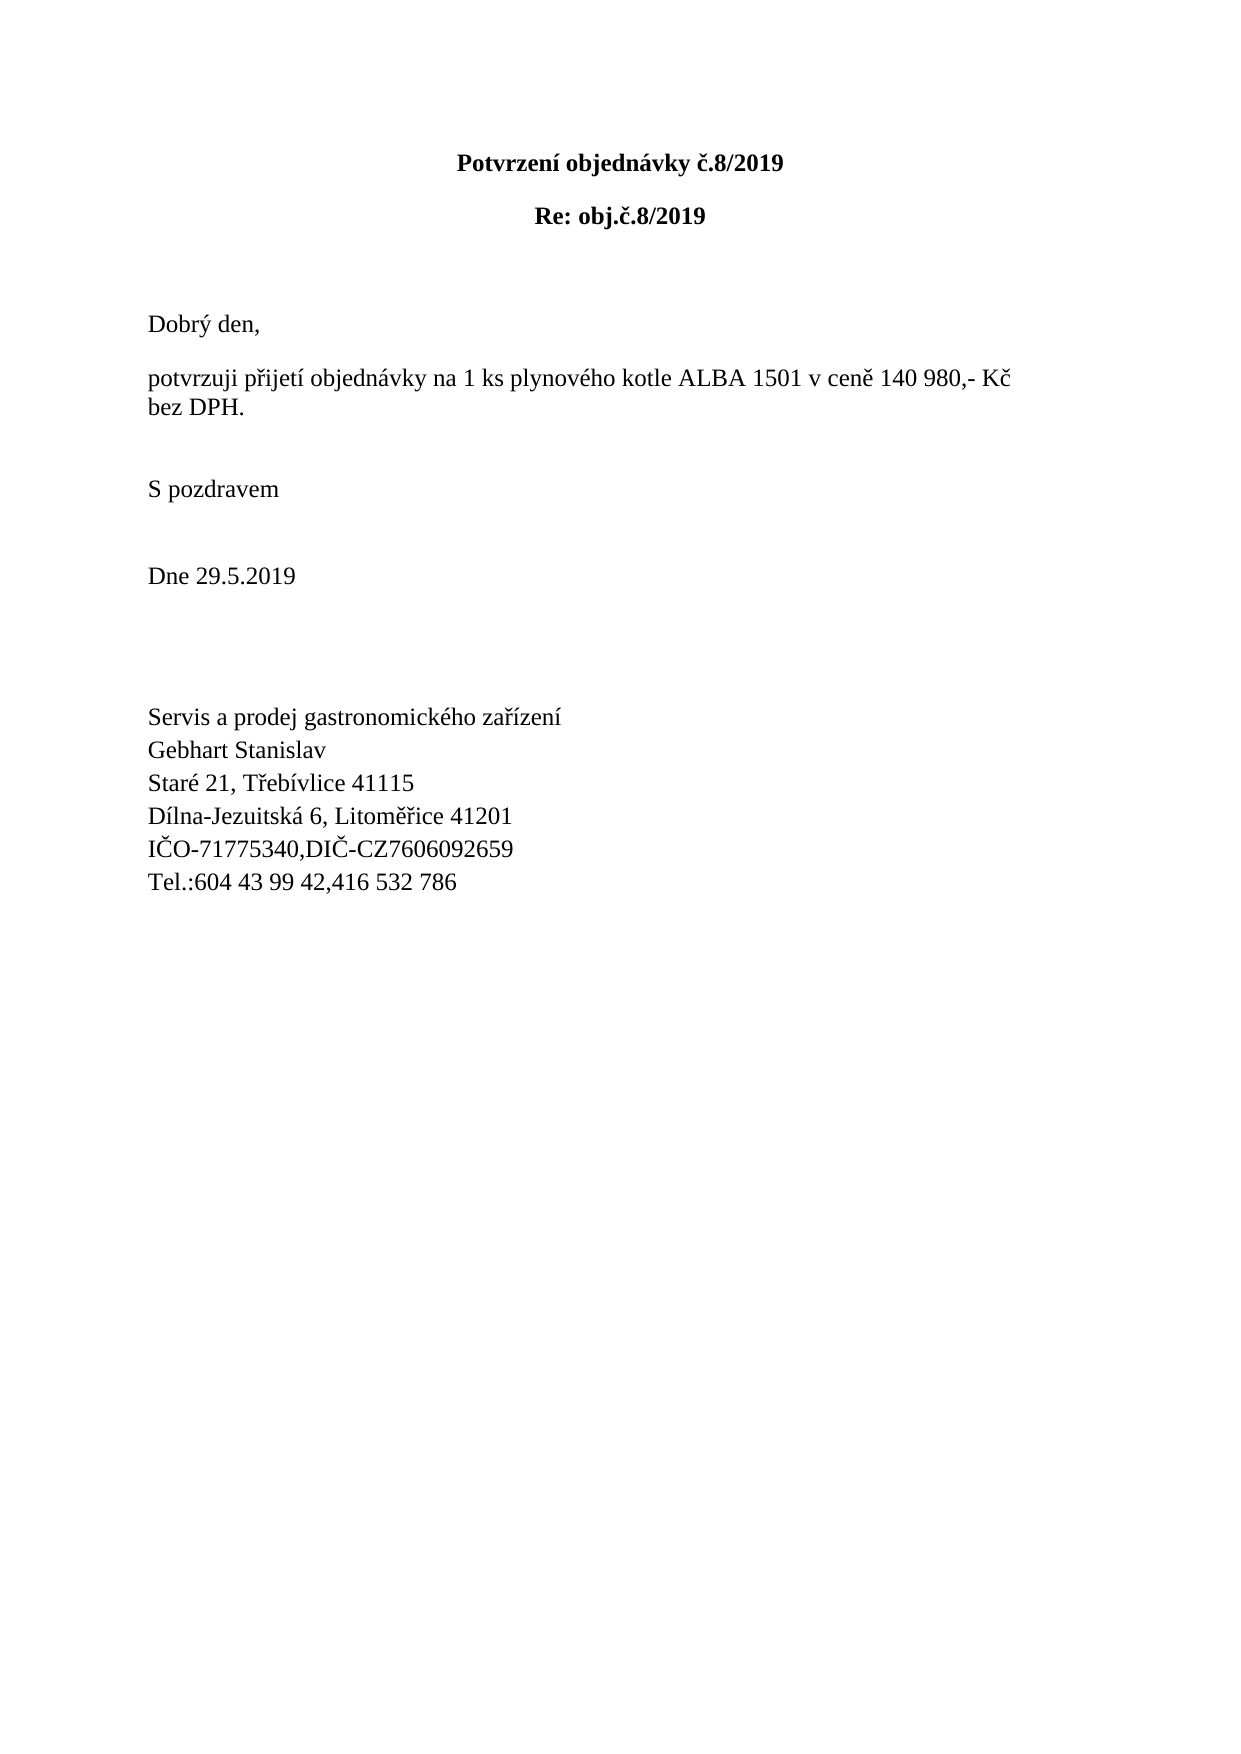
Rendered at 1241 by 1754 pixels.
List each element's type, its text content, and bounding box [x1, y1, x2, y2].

text potvrzuji přijetí objednávky na 1 ks plynového kotle ALBA 1501 v ceně 140 980,- Kč [148, 363, 1093, 392]
text Re: obj.č.8/2019 [148, 201, 1093, 230]
text Potvrzení objednávky č.8/2019 [148, 148, 1093, 176]
text Dne 29.5.2019 [148, 561, 1093, 590]
text Dobrý den, [148, 309, 1093, 338]
text Servis a prodej gastronomického zařízení Gebhart Stanislav Staré 21, Třebívlice 41115 Dílna-Jezuitská 6, Litoměřice 41201 IČO-71775340,DIČ-CZ7606092659 Tel.:604 43 99 42,416 532 786 [148, 669, 1093, 928]
text bez DPH. [148, 392, 1093, 421]
text S pozdravem [148, 474, 1093, 536]
